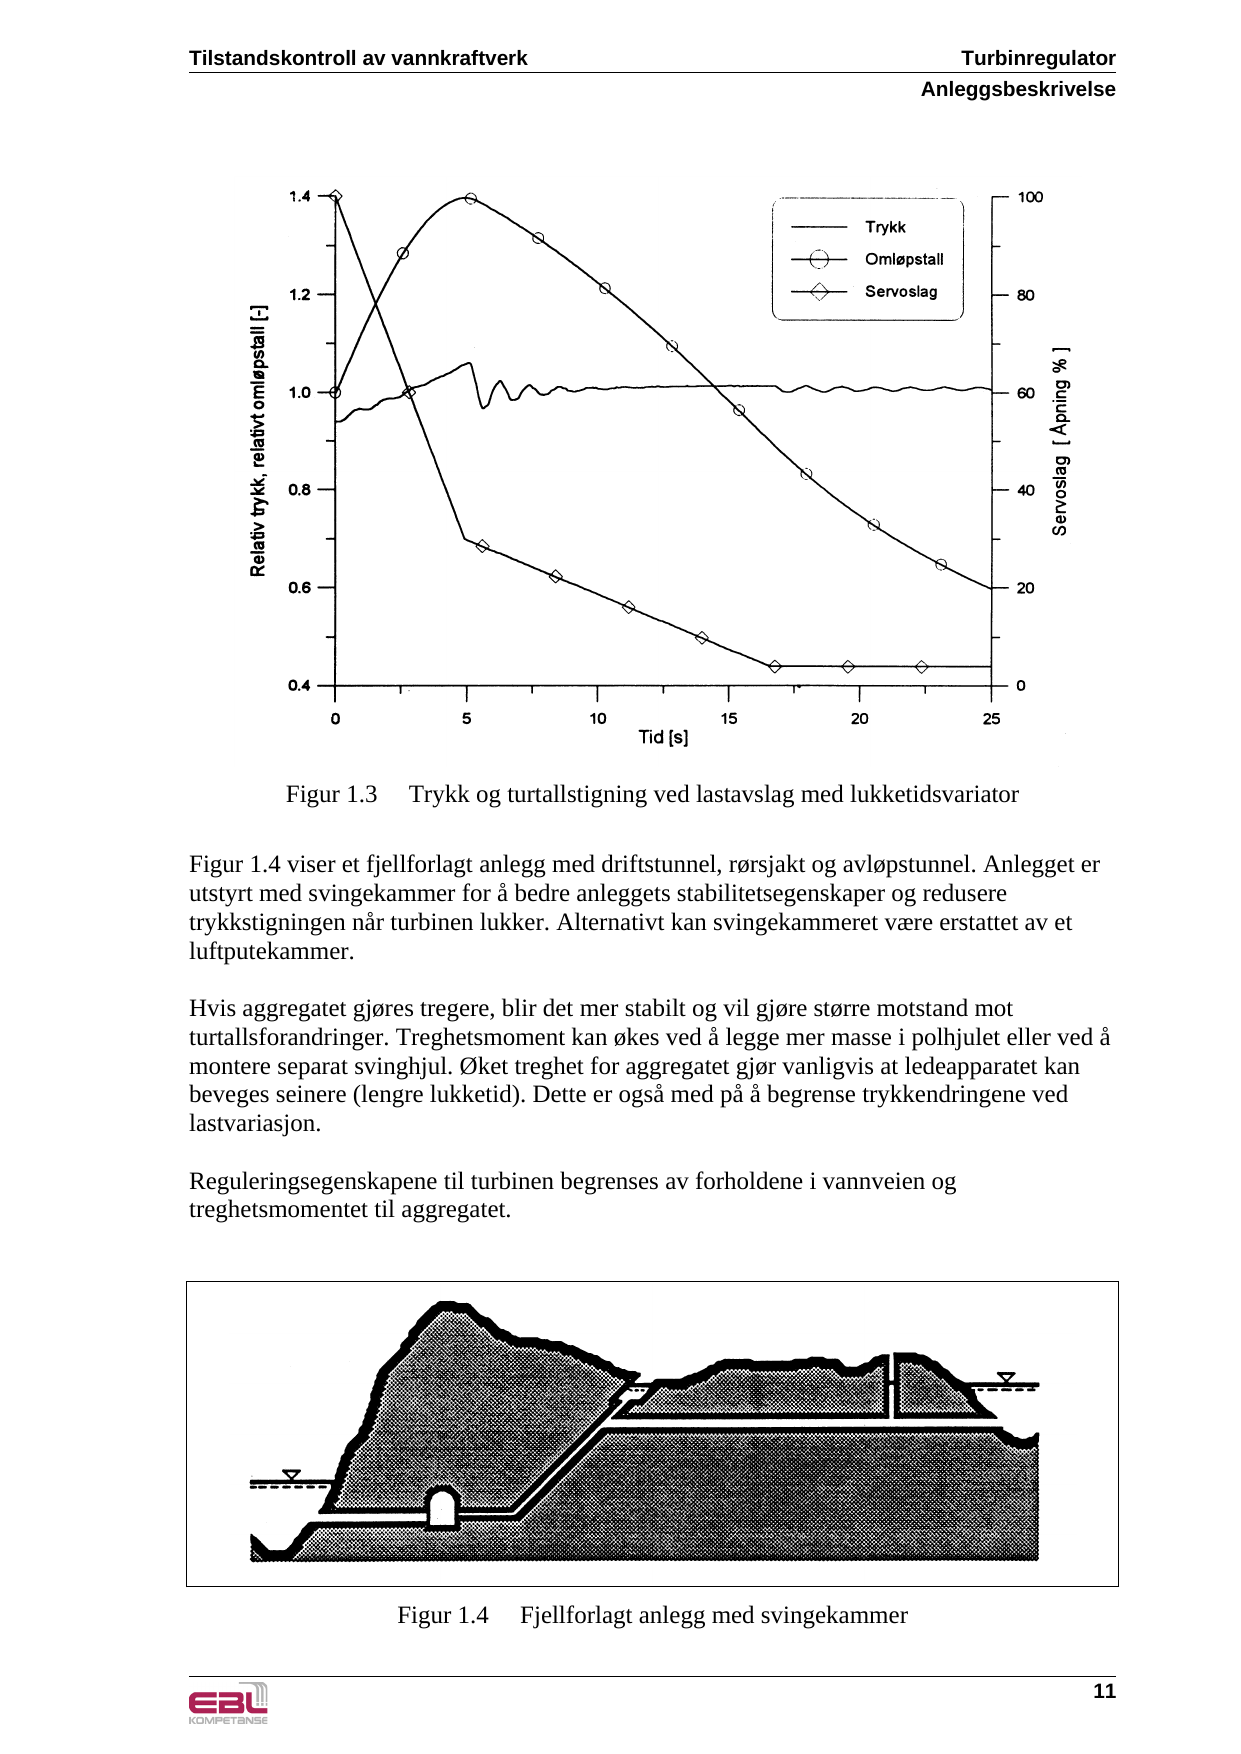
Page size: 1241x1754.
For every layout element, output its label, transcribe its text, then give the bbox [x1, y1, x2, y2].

text Figur 1.4 viser et fjellforlagt anlegg med driftstunnel, rørsjakt og avløpstunnel. Anlegget er utstyrt med svingekammer for å bedre anleggets stabilitetsegenskaper og redusere trykkstigningen når turbinen lukker. Alternativt kan svingekammeret være erstattet av et luftputekammer. [189, 849, 1116, 964]
picture [234, 176, 1083, 767]
text Figur 1.3 Trykk og turtallstigning ved lastavslag med lukketidsvariator [189, 779, 1116, 808]
text Figur 1.4 Fjellforlagt anlegg med svingekammer [189, 1600, 1116, 1629]
picture [189, 1682, 268, 1724]
text Reguleringsegenskapene til turbinen begrenses av forholdene i vannveien og treghetsmomentet til aggregatet. [189, 1166, 1116, 1223]
text Hvis aggregatet gjøres tregere, blir det mer stabilt og vil gjøre større motstand mot turtallsforandringer. Treghetsmoment kan økes ved å legge mer masse i polhjulet eller ved å montere separat svinghjul. Øket treghet for aggregatet gjør vanligvis at ledeapparatet kan beveges seinere (lengre lukketid). Dette er også med på å begrense trykkendringene ved lastvariasjon. [189, 993, 1116, 1137]
picture [228, 1283, 1077, 1585]
